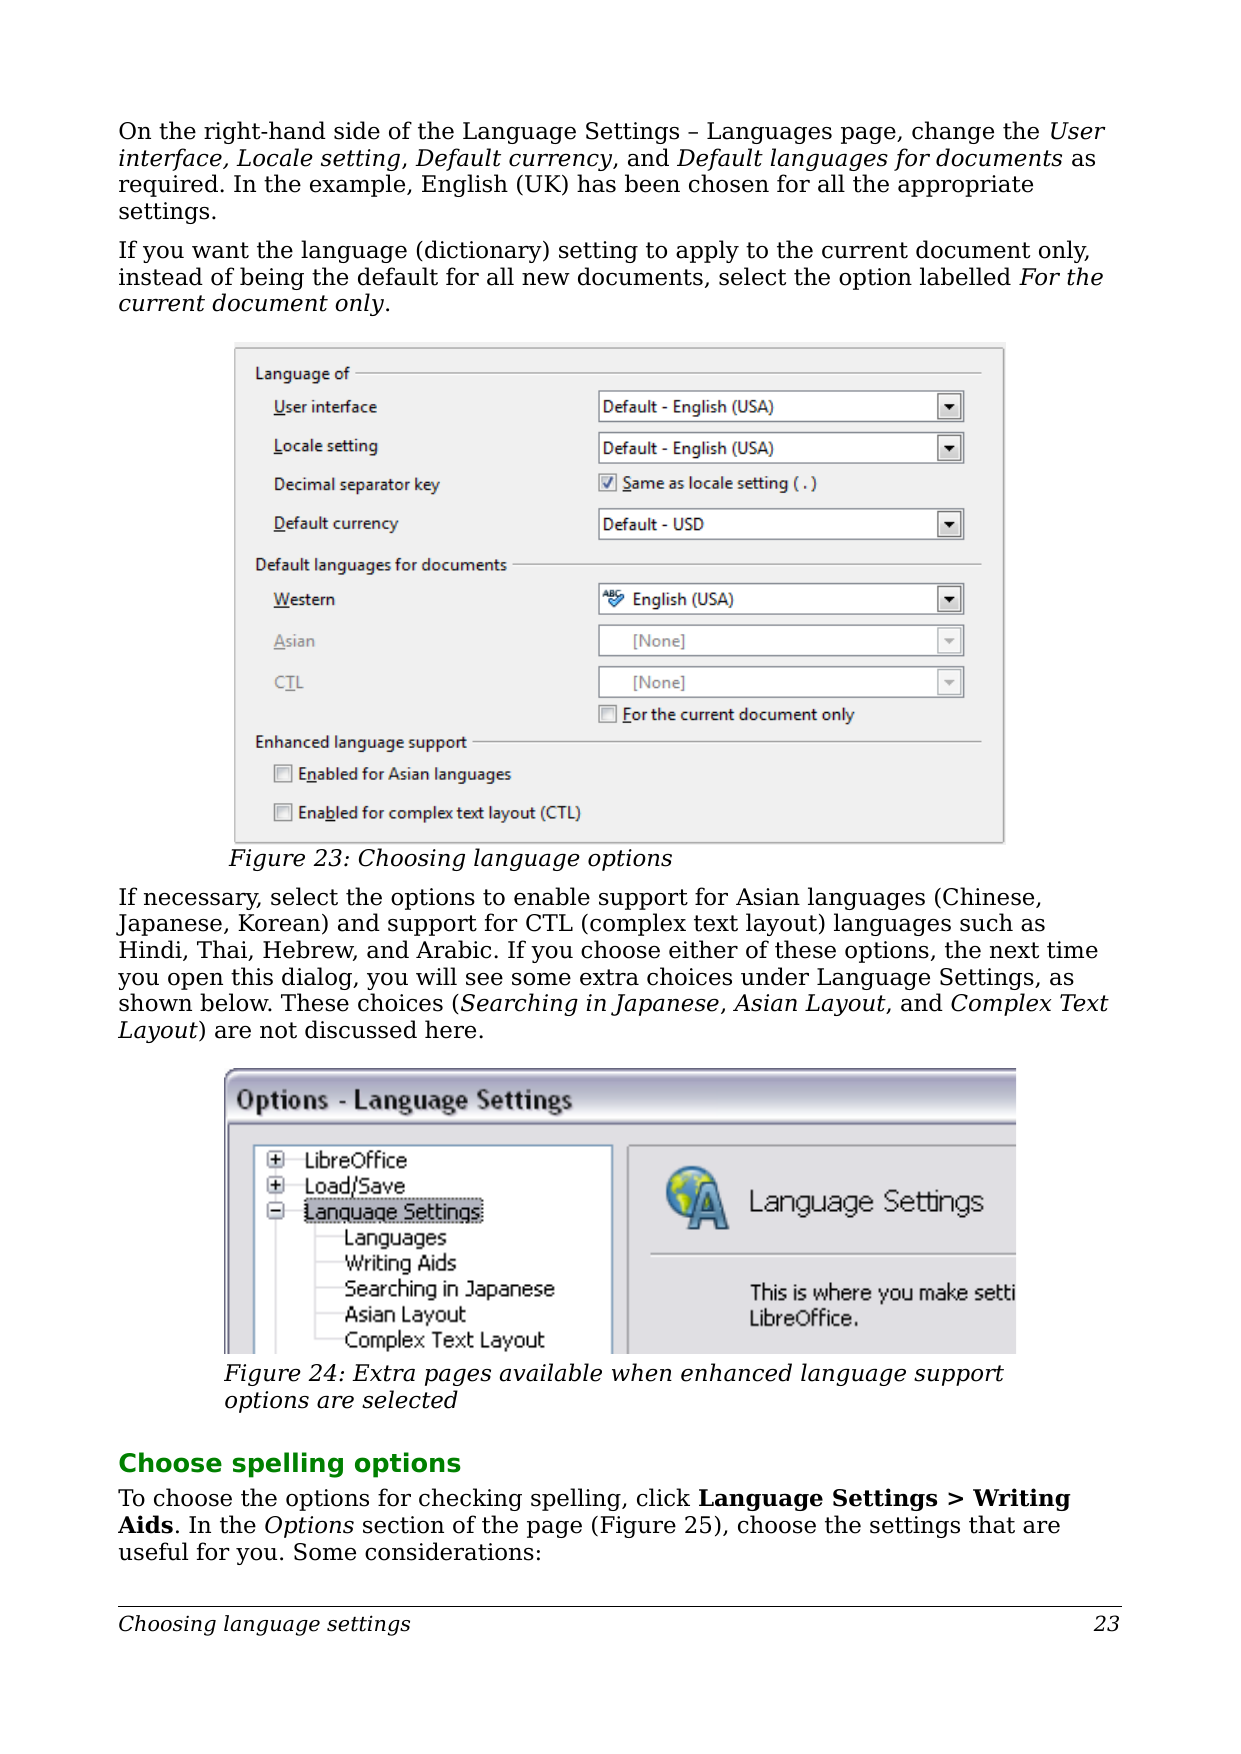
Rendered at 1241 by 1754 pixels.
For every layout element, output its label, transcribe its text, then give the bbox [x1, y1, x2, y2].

text If necessary, select the options to enable support for Asian languages (Chinese, Japanese, Korean) and support for CTL (complex text layout) languages such as Hindi, Thai, Hebrew, and Arabic. If you choose either of these options, the next time you open this dialog, you will see some extra choices under Language Settings, as shown below. These choices (Searching in Japanese, Asian Layout, and Complex Text Layout) are not discussed here. [118, 884, 1122, 1044]
text If you want the language (dictionary) setting to apply to the current document only, instead of being the default for all new documents, select the option labelled For the current document only. [118, 237, 1122, 317]
text Figure 23: Choosing language options [229, 342, 1011, 871]
text To choose the options for checking spelling, click Language Settings > Writing Aids. In the Options section of the page (Figure 25), choose the settings that are useful for you. Some considerations: [118, 1485, 1122, 1566]
text Figure 24: Extra pages available when enhanced language support options are selected [224, 1360, 1016, 1413]
picture [224, 1068, 1017, 1354]
subtitle Choose spelling options [118, 1449, 1122, 1479]
text On the right-hand side of the Language Settings – Languages page, change the User interface, Locale setting, Default currency, and Default languages for documents as required. In the example, English (UK) has been chosen for all the appropriate settings. [118, 118, 1122, 225]
picture [234, 342, 1006, 845]
